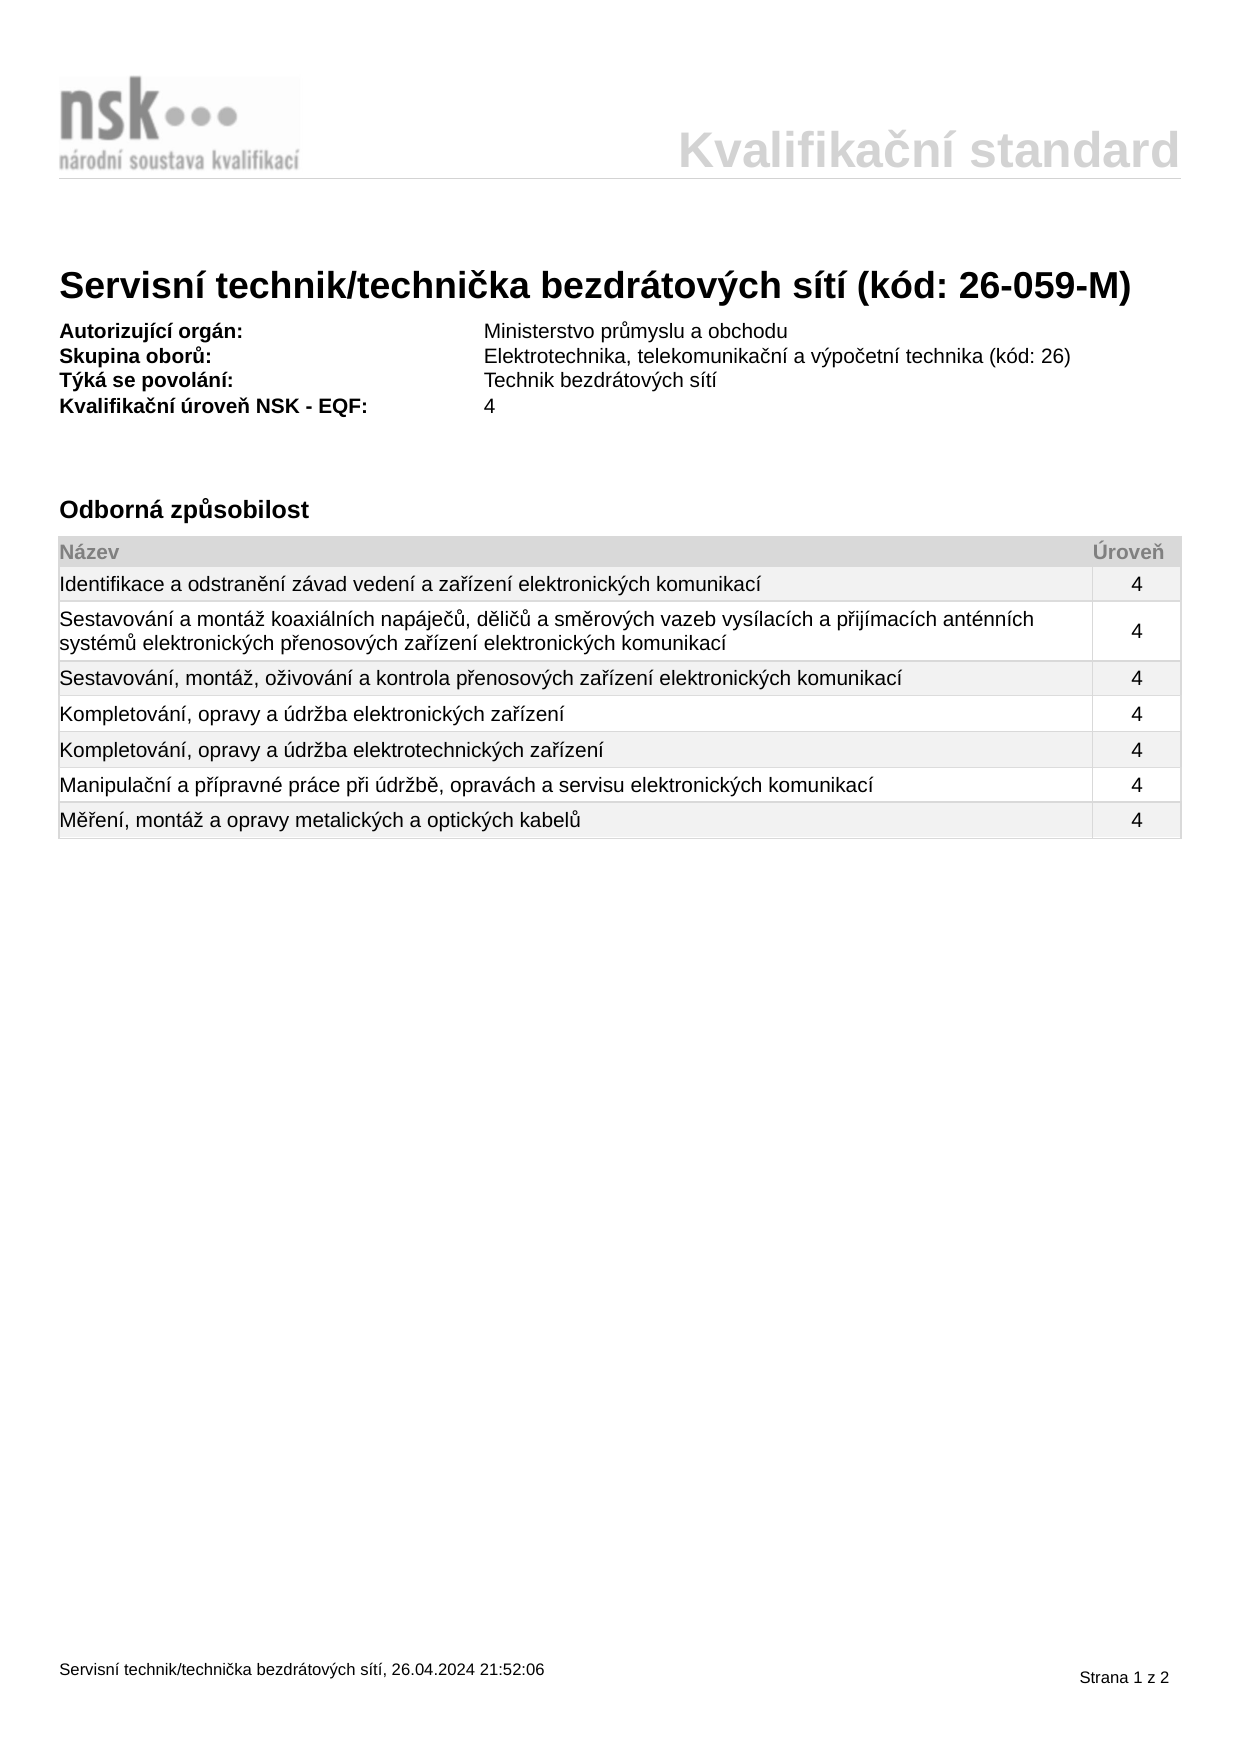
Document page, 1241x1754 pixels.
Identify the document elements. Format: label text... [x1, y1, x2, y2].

table_cell [59, 179, 1181, 196]
table_cell Kompletování, opravy a údržba elektronických zařízení [60, 696, 1092, 731]
table_cell 4 [1093, 696, 1180, 731]
table_cell [620, 839, 626, 1137]
table_cell [1169, 1399, 1181, 1659]
table_cell [1169, 524, 1181, 536]
table_cell Manipulační a přípravné práce při údržbě, opravách a servisu elektronických komunikací [60, 768, 1092, 801]
table_cell Kvalifikační úroveň NSK - EQF: [59, 394, 483, 417]
table_cell [862, 839, 1093, 1137]
table_cell [1169, 196, 1181, 224]
table_cell [1093, 418, 1169, 489]
picture [58, 59, 621, 172]
table_cell [626, 307, 862, 319]
table_cell [1093, 307, 1169, 319]
table_cell [620, 196, 626, 224]
table_cell [1169, 307, 1181, 319]
table_cell [626, 524, 862, 536]
table_cell [862, 307, 1093, 319]
table_cell 4 [1093, 662, 1180, 695]
table_cell [620, 418, 626, 489]
table_cell [59, 172, 483, 178]
table_cell Elektrotechnika, telekomunikační a výpočetní technika (kód: 26) [484, 344, 1181, 368]
table_cell [862, 196, 1093, 224]
table_cell Kompletování, opravy a údržba elektrotechnických zařízení [60, 732, 1092, 767]
table_cell 4 [484, 394, 1181, 417]
table_cell [59, 1399, 483, 1659]
table_cell [59, 307, 483, 319]
table_cell Sestavování, montáž, oživování a kontrola přenosových zařízení elektronických komunikací [60, 662, 1092, 695]
table_cell Identifikace a odstranění závad vedení a zařízení elektronických komunikací [60, 567, 1092, 600]
table_cell [59, 839, 483, 1137]
table_cell 4 [1093, 803, 1180, 837]
table_cell Odborná způsobilost [59, 489, 1181, 524]
table_cell Servisní technik/technička bezdrátových sítí, 26.04.2024 21:52:06 [59, 1660, 862, 1696]
table_cell Sestavování a montáž koaxiálních napáječů, děličů a směrových vazeb vysílacích a přijímacích anténních systémů elektronických přenosových zařízení elektronických komunikací [60, 602, 1092, 660]
table_cell Týká se povolání: [59, 368, 483, 392]
table_cell Servisní technik/technička bezdrátových sítí (kód: 26-059-M) [59, 224, 1181, 307]
table_cell 4 [1093, 602, 1180, 660]
table_cell [620, 1399, 626, 1659]
table_cell [862, 524, 1093, 536]
table_cell [626, 196, 862, 224]
table_cell [59, 524, 483, 536]
table_cell Skupina oborů: [59, 344, 483, 368]
table_cell [484, 1399, 620, 1659]
table_cell Úroveň [1093, 537, 1180, 566]
table_cell [1093, 1399, 1169, 1659]
table_cell Technik bezdrátových sítí [484, 368, 1181, 393]
table_cell Autorizující orgán: [59, 319, 483, 343]
table_cell [484, 524, 620, 536]
table_cell [484, 196, 620, 224]
table_header [621, 59, 626, 172]
table_cell 4 [1093, 768, 1180, 801]
table_cell 4 [1093, 732, 1180, 767]
table_cell Ministerstvo průmyslu a obchodu [484, 319, 1181, 344]
table_cell [862, 1399, 1093, 1659]
table_cell [484, 172, 620, 178]
table_cell [484, 418, 620, 489]
table_cell [484, 1138, 620, 1398]
table_cell [1093, 196, 1169, 224]
table_cell Měření, montáž a opravy metalických a optických kabelů [60, 803, 1092, 837]
table_cell [620, 524, 626, 536]
table_cell [626, 1399, 862, 1659]
table_cell [1169, 1660, 1181, 1696]
table_cell [1093, 524, 1169, 536]
table_cell Strana 1 z 2 [862, 1660, 1169, 1696]
table_cell [1169, 1138, 1181, 1398]
table_cell [1093, 839, 1169, 1137]
table_cell 4 [1093, 567, 1180, 600]
table_cell [620, 307, 626, 319]
table_cell [1093, 1138, 1169, 1398]
table_cell [626, 839, 862, 1137]
table_cell [1169, 839, 1181, 1137]
table_cell [626, 1138, 862, 1398]
table_cell [59, 196, 483, 224]
table_cell [1169, 418, 1181, 489]
table_header Kvalifikační standard [626, 59, 1181, 178]
table_cell [620, 1138, 626, 1398]
table_cell [59, 418, 483, 489]
table_cell [484, 307, 620, 319]
table_cell [862, 418, 1093, 489]
table_cell [626, 418, 862, 489]
table_cell [59, 1138, 483, 1398]
table_cell [484, 839, 620, 1137]
table_cell Název [60, 537, 1092, 566]
table_cell [862, 1138, 1093, 1398]
